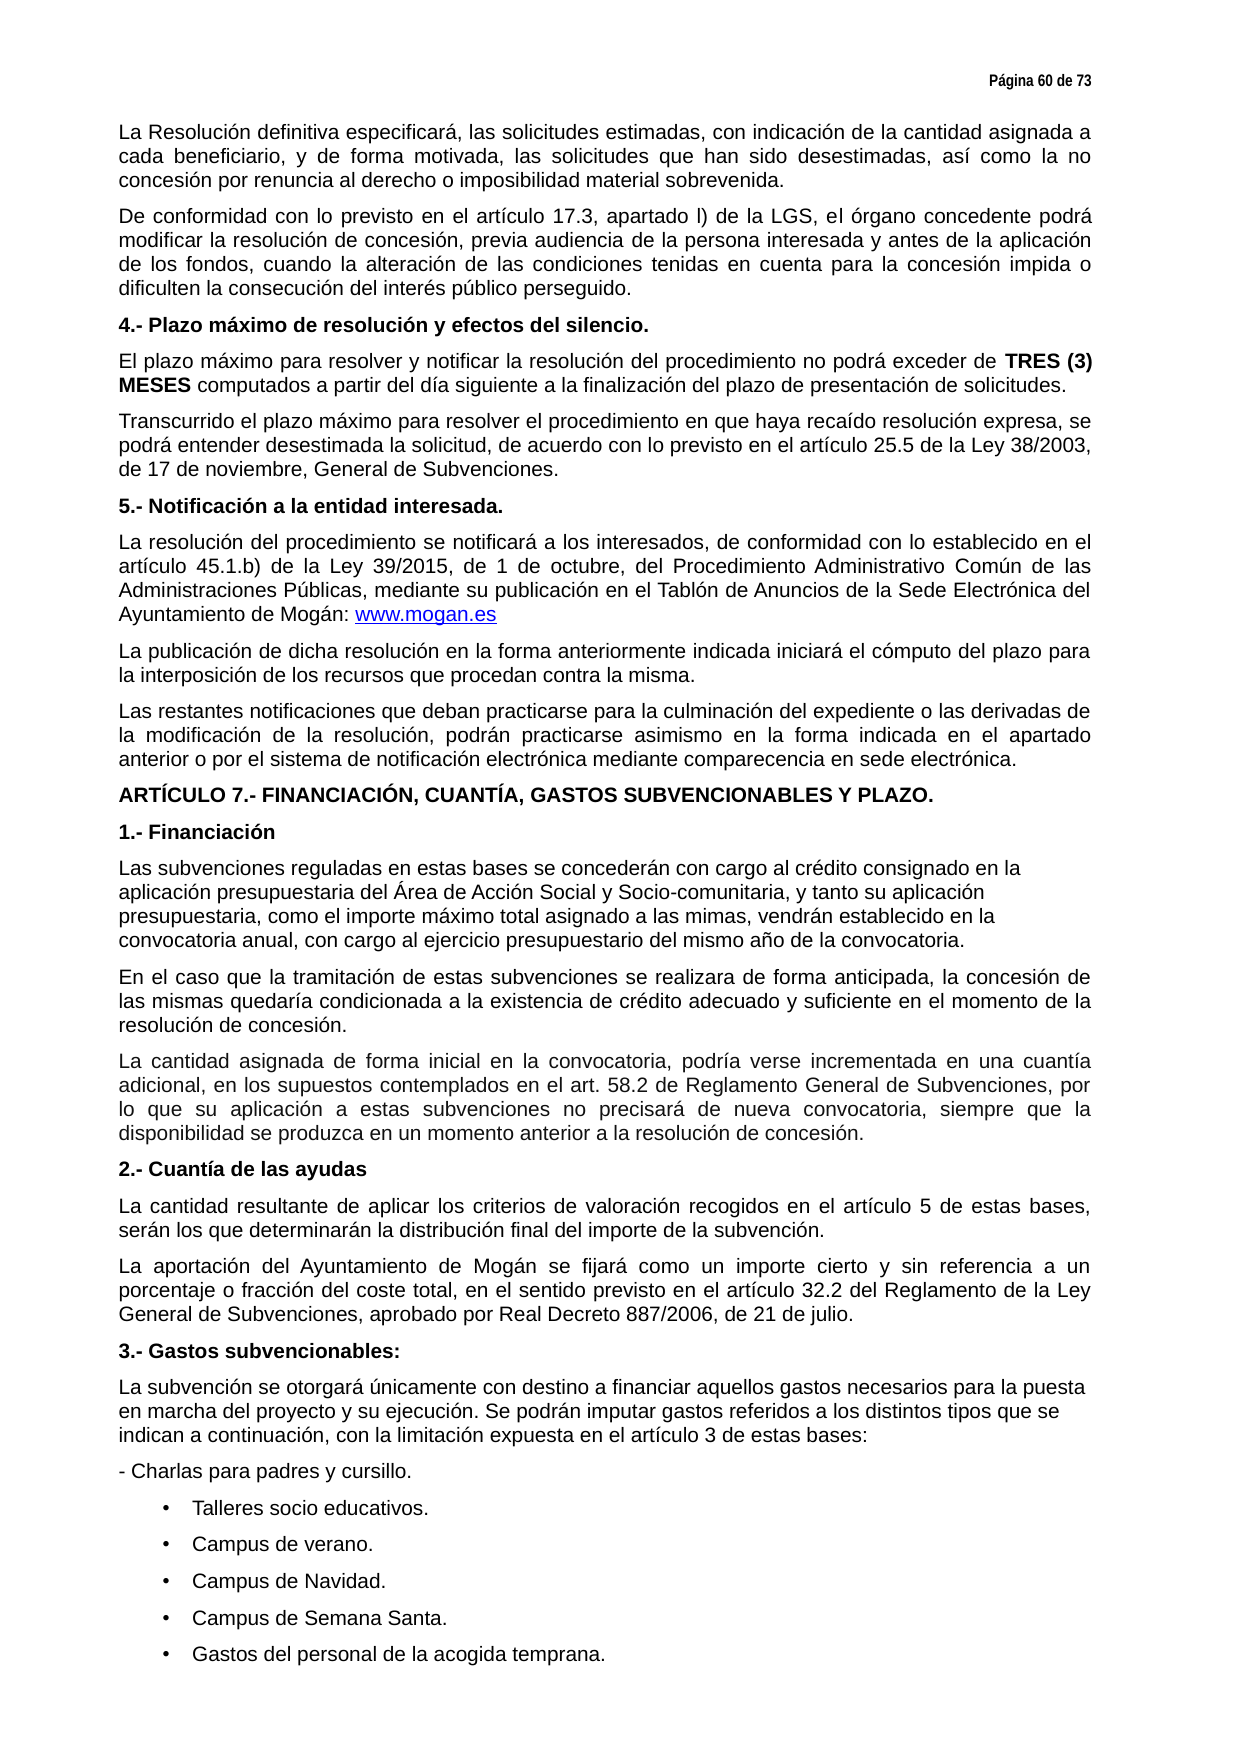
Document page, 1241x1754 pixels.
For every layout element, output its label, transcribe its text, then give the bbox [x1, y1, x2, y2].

list Campus de Semana Santa. [162, 1605, 1092, 1629]
text - Charlas para padres y cursillo. [118, 1459, 1092, 1483]
text La subvención se otorgará únicamente con destino a financiar aquellos gastos necesarios para la puesta en marcha del proyecto y su ejecución. Se podrán imputar gastos referidos a los distintos tipos que se indican a continuación, con la limitación expuesta en el artículo 3 de estas bases: [118, 1375, 1092, 1447]
text De conformidad con lo previsto en el artículo 17.3, apartado l) de la LGS, el órgano concedente podrá modificar la resolución de concesión, previa audiencia de la persona interesada y antes de la aplicación de los fondos, cuando la alteración de las condiciones tenidas en cuenta para la concesión impida o dificulten la consecución del interés público perseguido. [118, 204, 1092, 300]
list Campus de verano. [162, 1532, 1092, 1556]
text 3.- Gastos subvencionables: [118, 1338, 1092, 1362]
text Las subvenciones reguladas en estas bases se concederán con cargo al crédito consignado en la aplicación presupuestaria del Área de Acción Social y Socio-comunitaria, y tanto su aplicación presupuestaria, como el importe máximo total asignado a las mimas, vendrán establecido en la convocatoria anual, con cargo al ejercicio presupuestario del mismo año de la convocatoria. [118, 856, 1092, 952]
text ARTÍCULO 7.- FINANCIACIÓN, CUANTÍA, GASTOS SUBVENCIONABLES Y PLAZO. [118, 783, 1092, 807]
text 2.- Cuantía de las ayudas [118, 1157, 1092, 1181]
text Las restantes notificaciones que deban practicarse para la culminación del expediente o las derivadas de la modificación de la resolución, podrán practicarse asimismo en la forma indicada en el apartado anterior o por el sistema de notificación electrónica mediante comparecencia en sede electrónica. [118, 699, 1092, 771]
text 4.- Plazo máximo de resolución y efectos del silencio. [118, 312, 1092, 336]
text La resolución del procedimiento se notificará a los interesados, de conformidad con lo establecido en el artículo 45.1.b) de la Ley 39/2015, de 1 de octubre, del Procedimiento Administrativo Común de las Administraciones Públicas, mediante su publicación en el Tablón de Anuncios de la Sede Electrónica del Ayuntamiento de Mogán: www.mogan.es [118, 530, 1092, 626]
text La cantidad asignada de forma inicial en la convocatoria, podría verse incrementada en una cuantía adicional, en los supuestos contemplados en el art. 58.2 de Reglamento General de Subvenciones, por lo que su aplicación a estas subvenciones no precisará de nueva convocatoria, siempre que la disponibilidad se produzca en un momento anterior a la resolución de concesión. [118, 1049, 1092, 1145]
text 5.- Notificación a la entidad interesada. [118, 494, 1092, 518]
list Gastos del personal de la acogida temprana. [162, 1642, 1092, 1666]
text La publicación de dicha resolución en la forma anteriormente indicada iniciará el cómputo del plazo para la interposición de los recursos que procedan contra la misma. [118, 638, 1092, 686]
text El plazo máximo para resolver y notificar la resolución del procedimiento no podrá exceder de TRES (3) MESES computados a partir del día siguiente a la finalización del plazo de presentación de solicitudes. [118, 349, 1092, 397]
list Talleres socio educativos. [162, 1496, 1092, 1520]
text La cantidad resultante de aplicar los criterios de valoración recogidos en el artículo 5 de estas bases, serán los que determinarán la distribución final del importe de la subvención. [118, 1194, 1092, 1242]
text La aportación del Ayuntamiento de Mogán se fijará como un importe cierto y sin referencia a un porcentaje o fracción del coste total, en el sentido previsto en el artículo 32.2 del Reglamento de la Ley General de Subvenciones, aprobado por Real Decreto 887/2006, de 21 de julio. [118, 1254, 1092, 1326]
text Transcurrido el plazo máximo para resolver el procedimiento en que haya recaído resolución expresa, se podrá entender desestimada la solicitud, de acuerdo con lo previsto en el artículo 25.5 de la Ley 38/2003, de 17 de noviembre, General de Subvenciones. [118, 409, 1092, 481]
list Campus de Navidad. [162, 1569, 1092, 1593]
text 1.- Financiación [118, 820, 1092, 844]
text En el caso que la tramitación de estas subvenciones se realizara de forma anticipada, la concesión de las mismas quedaría condicionada a la existencia de crédito adecuado y suficiente en el momento de la resolución de concesión. [118, 964, 1092, 1036]
text La Resolución definitiva especificará, las solicitudes estimadas, con indicación de la cantidad asignada a cada beneficiario, y de forma motivada, las solicitudes que han sido desestimadas, así como la no concesión por renuncia al derecho o imposibilidad material sobrevenida. [118, 120, 1092, 192]
